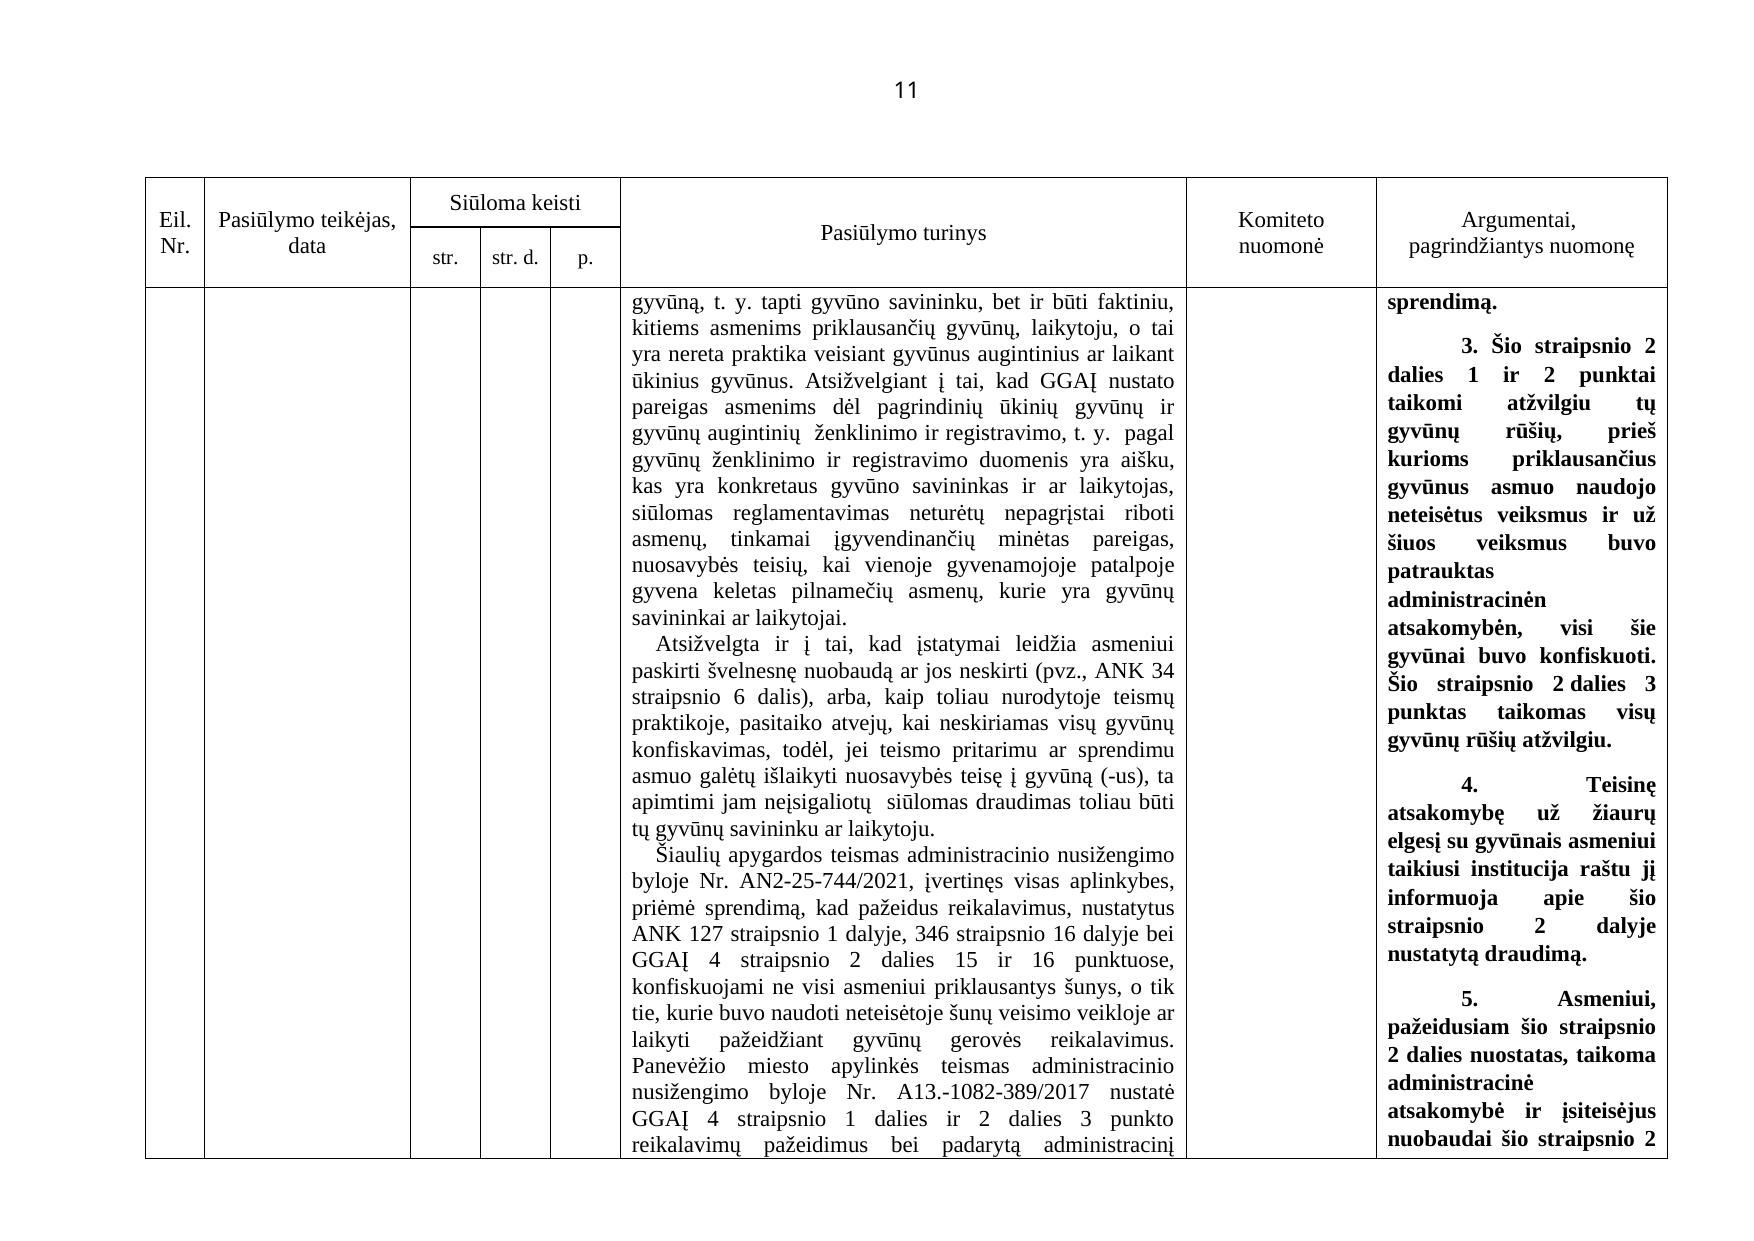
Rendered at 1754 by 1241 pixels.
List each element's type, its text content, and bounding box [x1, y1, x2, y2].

table_cell str. d. [481, 228, 550, 287]
table_cell [146, 288, 204, 1157]
table_header Komiteto nuomonė [1187, 178, 1376, 287]
table_cell gyvūną, t. y. tapti gyvūno savininku, bet ir būti faktiniu, kitiems asmenims priklausančių gyvūnų, laikytoju, o tai yra nereta praktika veisiant gyvūnus augintinius ar laikant ūkinius gyvūnus. Atsižvelgiant į tai, kad GGAĮ nustato pareigas asmenims dėl pagrindinių ūkinių gyvūnų ir gyvūnų augintinių ženklinimo ir registravimo, t. y. pagal gyvūnų ženklinimo ir registravimo duomenis yra aišku, kas yra konkretaus gyvūno savininkas ir ar laikytojas, siūlomas reglamentavimas neturėtų nepagrįstai riboti asmenų, tinkamai įgyvendinančių minėtas pareigas, nuosavybės teisių, kai vienoje gyvenamojoje patalpoje gyvena keletas pilnamečių asmenų, kurie yra gyvūnų savininkai ar laikytojai. Atsižvelgta ir į tai, kad įstatymai leidžia asmeniui paskirti švelnesnę nuobaudą ar jos neskirti (pvz., ANK 34 straipsnio 6 dalis), arba, kaip toliau nurodytoje teismų praktikoje, pasitaiko atvejų, kai neskiriamas visų gyvūnų konfiskavimas, todėl, jei teismo pritarimu ar sprendimu asmuo galėtų išlaikyti nuosavybės teisę į gyvūną (-us), ta apimtimi jam neįsigaliotų siūlomas draudimas toliau būti tų gyvūnų savininku ar laikytoju. Šiaulių apygardos teismas administracinio nusižengimo byloje Nr. AN2-25-744/2021, įvertinęs visas aplinkybes, priėmė sprendimą, kad pažeidus reikalavimus, nustatytus ANK 127 straipsnio 1 dalyje, 346 straipsnio 16 dalyje bei GGAĮ 4 straipsnio 2 dalies 15 ir 16 punktuose, konfiskuojami ne visi asmeniui priklausantys šunys, o tik tie, kurie buvo naudoti neteisėtoje šunų veisimo veikloje ar laikyti pažeidžiant gyvūnų gerovės reikalavimus. Panevėžio miesto apylinkės teismas administracinio nusižengimo byloje Nr. A13.-1082-389/2017 nustatė GGAĮ 4 straipsnio 1 dalies ir 2 dalies 3 punkto reikalavimų pažeidimus bei padarytą administracinį [621, 288, 1186, 1157]
table_cell [551, 288, 620, 1157]
table_header Siūloma keisti [411, 178, 620, 226]
table_header Pasiūlymo teikėjas, data [205, 178, 410, 287]
table_header Eil. Nr. [146, 178, 204, 287]
table_cell str. [411, 228, 480, 287]
table_cell [205, 288, 410, 1157]
table_cell sprendimą. 3. Šio straipsnio 2 dalies 1 ir 2 punktai taikomi atžvilgiu tų gyvūnų rūšių, prieš kurioms priklausančius gyvūnus asmuo naudojo neteisėtus veiksmus ir už šiuos veiksmus buvo patrauktas administracinėn atsakomybėn, visi šie gyvūnai buvo konfiskuoti. Šio straipsnio 2 dalies 3 punktas taikomas visų gyvūnų rūšių atžvilgiu. 4. Teisinę atsakomybę už žiaurų elgesį su gyvūnais asmeniui taikiusi institucija raštu jį informuoja apie šio straipsnio 2 dalyje nustatytą draudimą. 5. Asmeniui, pažeidusiam šio straipsnio 2 dalies nuostatas, taikoma administracinė atsakomybė ir įsiteisėjus nuobaudai šio straipsnio 2 [1377, 288, 1667, 1157]
table_cell p. [551, 228, 620, 287]
table_cell [411, 288, 480, 1157]
table_header Pasiūlymo turinys [621, 178, 1186, 287]
table_cell [481, 288, 550, 1157]
table_header Argumentai, pagrindžiantys nuomonę [1377, 178, 1667, 287]
table_cell [1187, 288, 1376, 1157]
